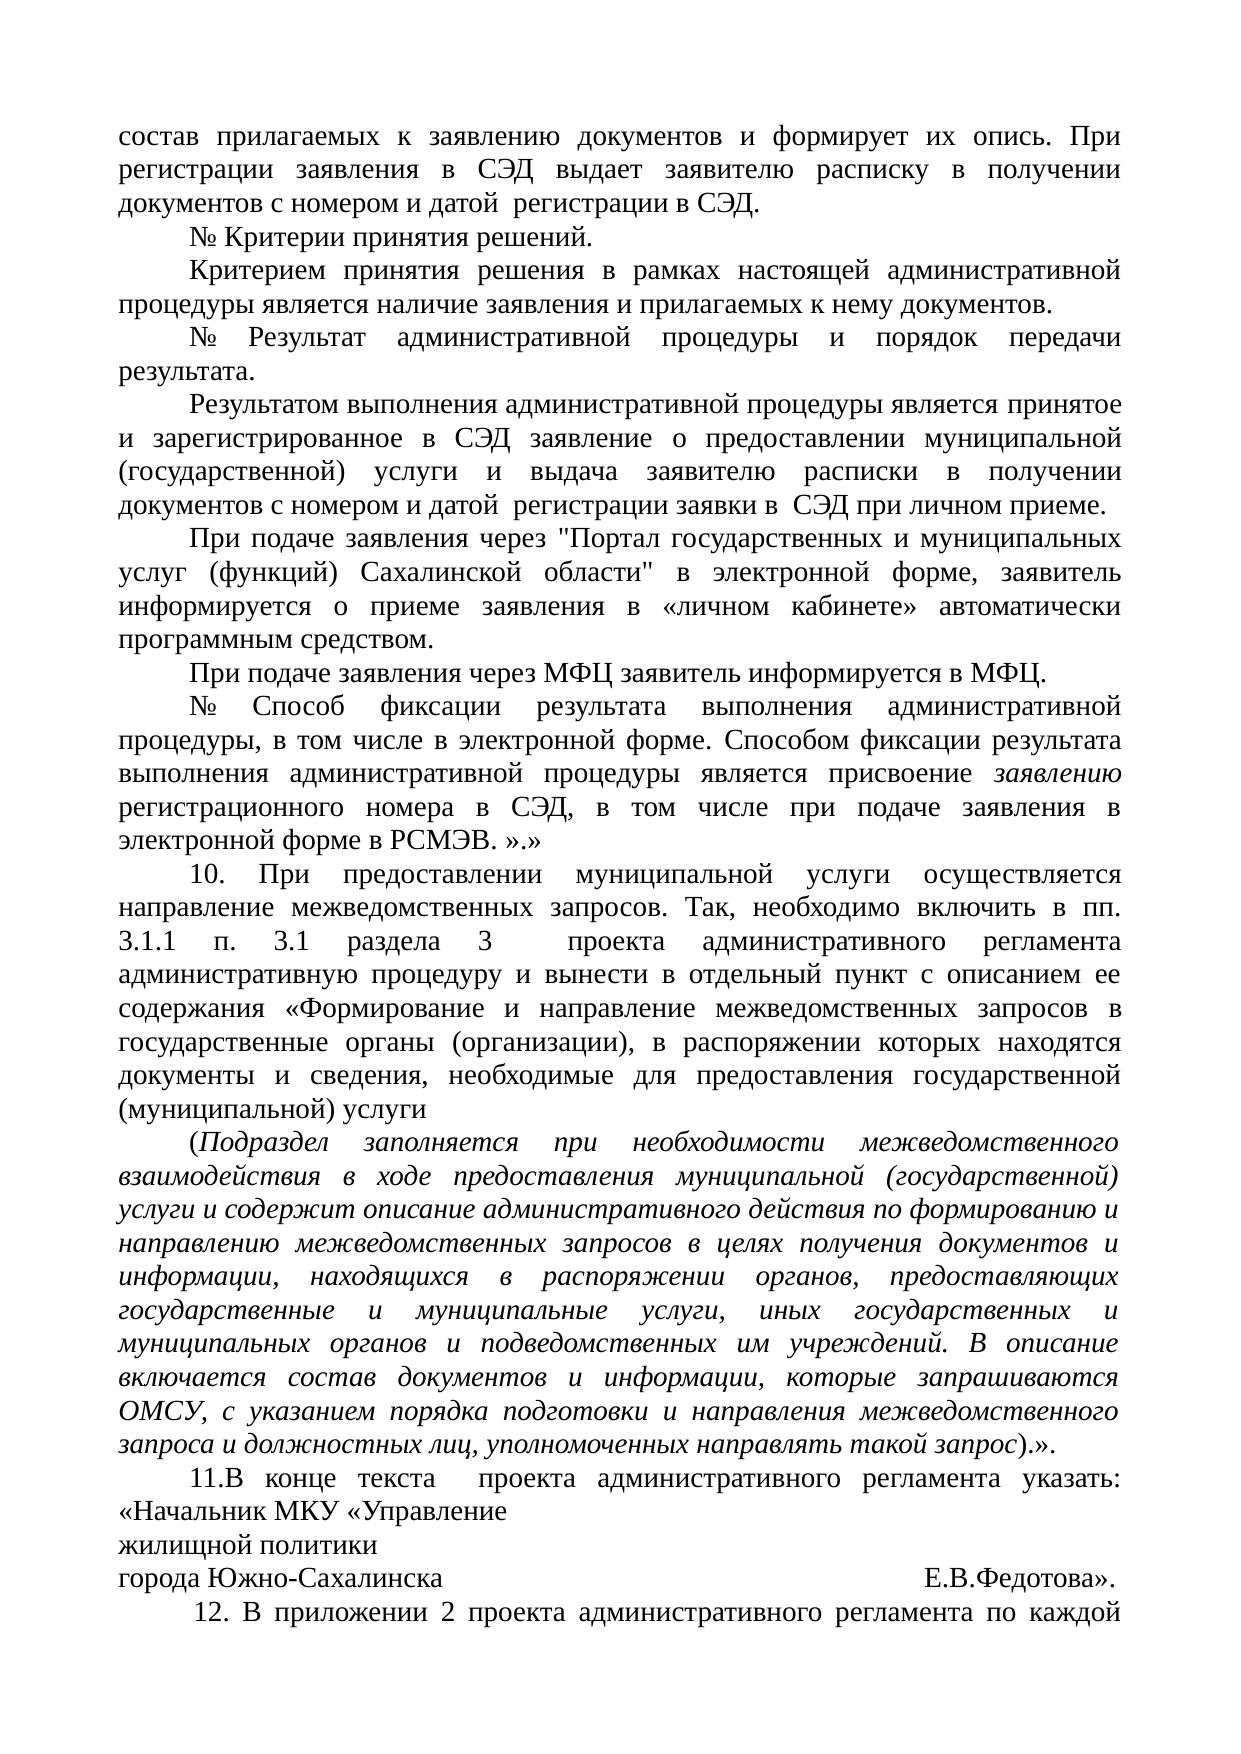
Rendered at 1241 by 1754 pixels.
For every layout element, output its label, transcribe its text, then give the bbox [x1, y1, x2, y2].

text города Южно-Сахалинска Е.В.Федотова». [118, 1560, 1122, 1594]
text При подаче заявления через "Портал государственных и муниципальных услуг (функций) Сахалинской области" в электронной форме, заявитель информируется о приеме заявления в «личном кабинете» автоматически программным средством. [118, 521, 1122, 655]
text состав прилагаемых к заявлению документов и формирует их опись. При регистрации заявления в СЭД выдает заявителю расписку в получении документов с номером и датой регистрации в СЭД. [118, 118, 1122, 219]
text жилищной политики [118, 1527, 1122, 1560]
text (Подраздел заполняется при необходимости межведомственного взаимодействия в ходе предоставления муниципальной (государственной) услуги и содержит описание административного действия по формированию и направлению межведомственных запросов в целях получения документов и информации, находящихся в распоряжении органов, предоставляющих государственные и муниципальные услуги, иных государственных и муниципальных органов и подведомственных им учреждений. В описание включается состав документов и информации, которые запрашиваются ОМСУ, с указанием порядка подготовки и направления межведомственного запроса и должностных лиц, уполномоченных направлять такой запрос).». [118, 1124, 1122, 1460]
text При подаче заявления через МФЦ заявитель информируется в МФЦ. [118, 655, 1122, 688]
text 12. В приложении 2 проекта административного регламента по каждой [118, 1594, 1122, 1627]
text № Критерии принятия решений. [118, 219, 1122, 252]
text Результатом выполнения административной процедуры является принятое и зарегистрированное в СЭД заявление о предоставлении муниципальной (государственной) услуги и выдача заявителю расписки в получении документов с номером и датой регистрации заявки в СЭД при личном приеме. [118, 386, 1122, 521]
text 11.В конце текста проекта административного регламента указать: «Начальник МКУ «Управление [118, 1460, 1122, 1527]
text № Способ фиксации результата выполнения административной процедуры, в том числе в электронной форме. Способом фиксации результата выполнения административной процедуры является присвоение заявлению регистрационного номера в СЭД, в том числе при подаче заявления в электронной форме в РСМЭВ. ».» [118, 688, 1122, 856]
text 10. При предоставлении муниципальной услуги осуществляется направление межведомственных запросов. Так, необходимо включить в пп. 3.1.1 п. 3.1 раздела 3 проекта административного регламента административную процедуру и вынести в отдельный пункт с описанием ее содержания «Формирование и направление межведомственных запросов в государственные органы (организации), в распоряжении которых находятся документы и сведения, необходимые для предоставления государственной (муниципальной) услуги [118, 856, 1122, 1124]
text № Результат административной процедуры и порядок передачи результата. [118, 319, 1122, 386]
text Критерием принятия решения в рамках настоящей административной процедуры является наличие заявления и прилагаемых к нему документов. [118, 252, 1122, 319]
